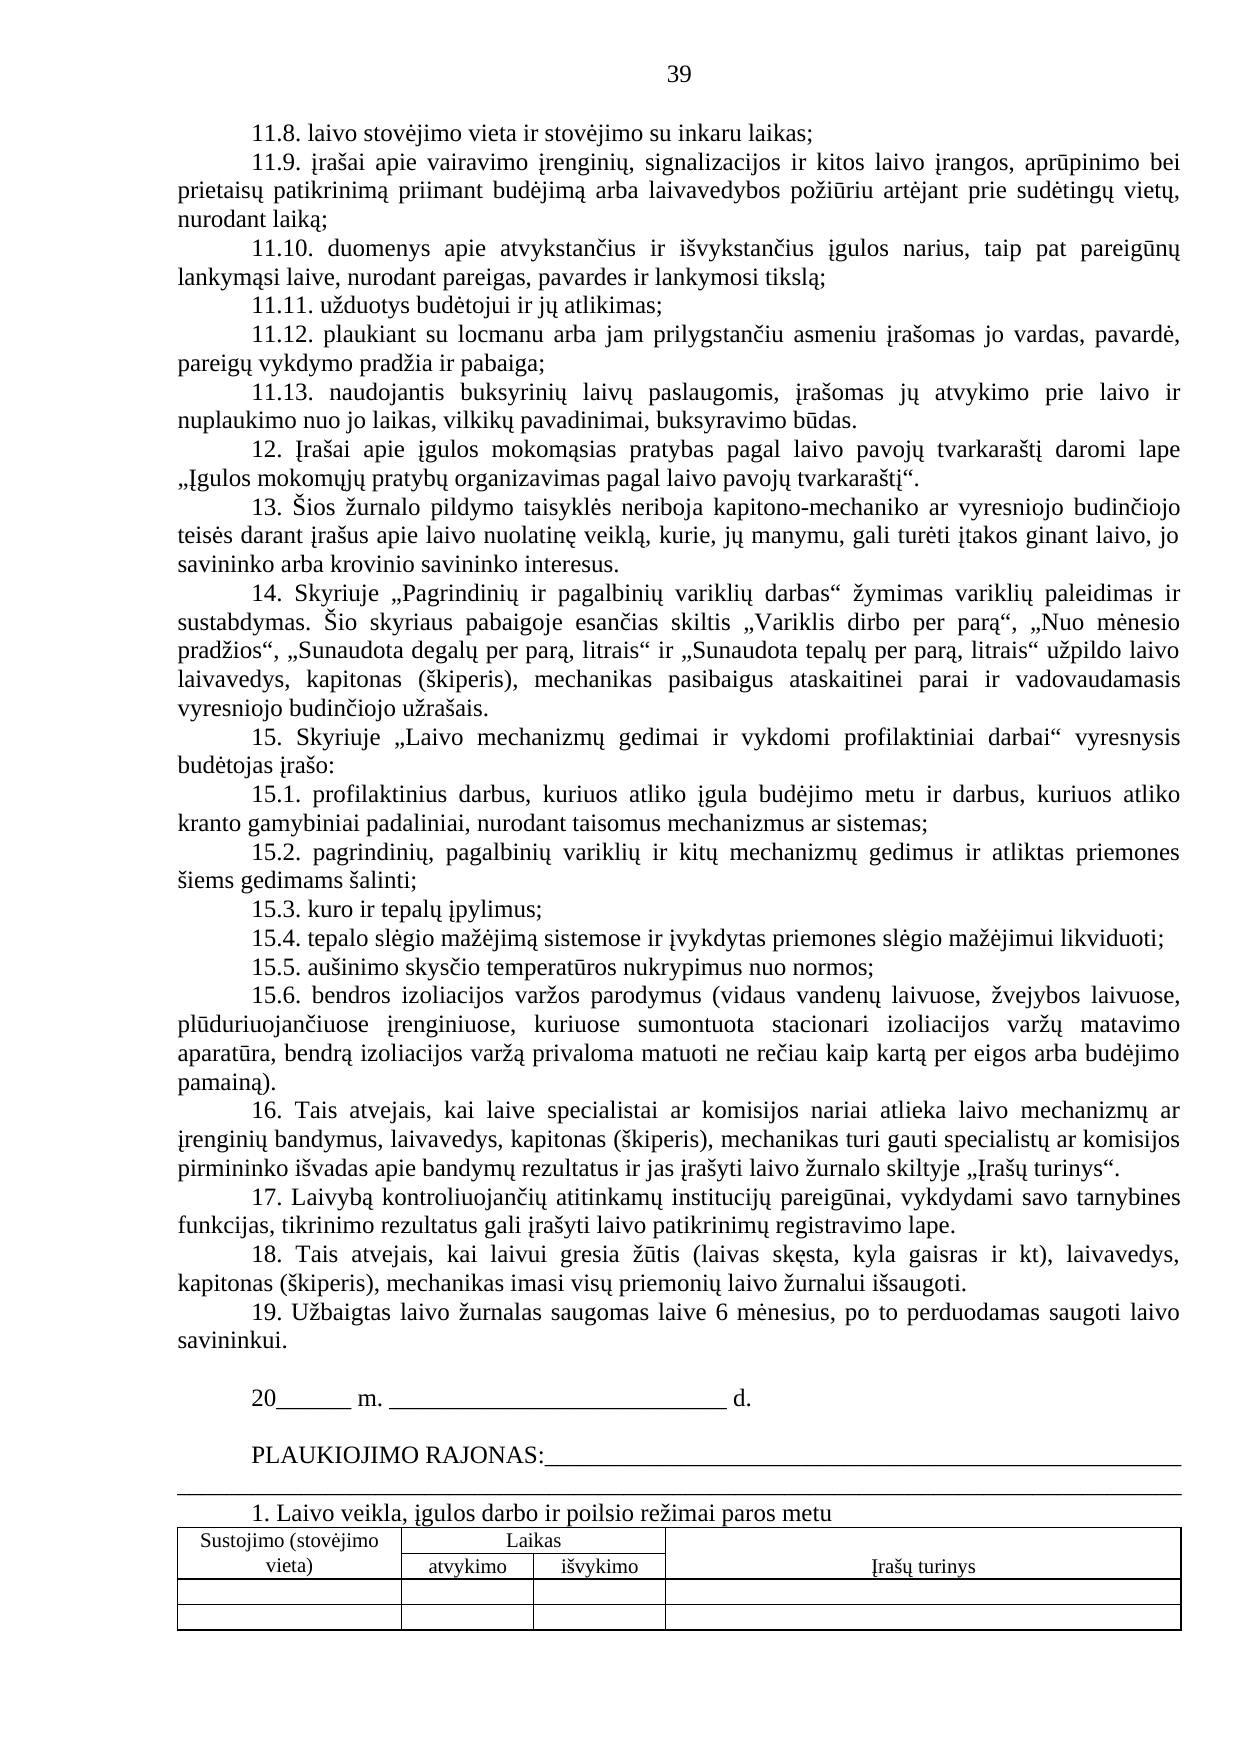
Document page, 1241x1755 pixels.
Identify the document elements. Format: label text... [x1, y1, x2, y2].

text 11.13. naudojantis buksyrinių laivų paslaugomis, įrašomas jų atvykimo prie laivo ir nuplaukimo nuo jo laikas, vilkikų pavadinimai, buksyravimo būdas. [177, 377, 1181, 434]
text 1. Laivo veikla, įgulos darbo ir poilsio režimai paros metu [177, 1498, 1181, 1527]
table_cell [661, 1580, 665, 1604]
text 11.8. laivo stovėjimo vieta ir stovėjimo su inkaru laikas; [177, 118, 1181, 147]
text 12. Įrašai apie įgulos mokomąsias pratybas pagal laivo pavojų tvarkaraštį daromi lape „Įgulos mokomųjų pratybų organizavimas pagal laivo pavojų tvarkaraštį“. [177, 434, 1181, 492]
text 19. Užbaigtas laivo žurnalas saugomas laive 6 mėnesius, po to perduodamas saugoti laivo savininkui. [177, 1297, 1181, 1354]
table_cell [534, 1580, 538, 1604]
table_cell [402, 1605, 406, 1629]
table_cell [397, 1580, 401, 1604]
table_cell [529, 1605, 533, 1629]
text 11.11. užduotys budėtojui ir jų atlikimas; [177, 291, 1181, 319]
text 15.4. tepalo slėgio mažėjimą sistemose ir įvykdytas priemones slėgio mažėjimui likviduoti; [177, 923, 1181, 952]
text 14. Skyriuje „Pagrindinių ir pagalbinių variklių darbas“ žymimas variklių paleidimas ir sustabdymas. Šio skyriaus pabaigoje esančias skiltis „Variklis dirbo per parą“, „Nuo mėnesio pradžios“, „Sunaudota degalų per parą, litrais“ ir „Sunaudota tepalų per parą, litrais“ užpildo laivo laivavedys, kapitonas (škiperis), mechanikas pasibaigus ataskaitinei parai ir vadovaudamasis vyresniojo budinčiojo užrašais. [177, 578, 1181, 722]
table_cell [534, 1605, 538, 1629]
text 15.6. bendros izoliacijos varžos parodymus (vidaus vandenų laivuose, žvejybos laivuose, plūduriuojančiuose įrenginiuose, kuriuose sumontuota stacionari izoliacijos varžų matavimo aparatūra, bendrą izoliacijos varžą privaloma matuoti ne rečiau kaip kartą per eigos arba budėjimo pamainą). [177, 981, 1181, 1096]
text 11.10. duomenys apie atvykstančius ir išvykstančius įgulos narius, taip pat pareigūnų lankymąsi laive, nurodant pareigas, pavardes ir lankymosi tikslą; [177, 233, 1181, 291]
text 13. Šios žurnalo pildymo taisyklės neriboja kapitono-mechaniko ar vyresniojo budinčiojo teisės darant įrašus apie laivo nuolatinę veiklą, kurie, jų manymu, gali turėti įtakos ginant laivo, jo savininko arba krovinio savininko interesus. [177, 492, 1181, 578]
table_cell [666, 1605, 670, 1629]
text 20______ m. ___________________________ d. [177, 1383, 1181, 1412]
text PLAUKIOJIMO RAJONAS: [177, 1441, 1181, 1469]
text 15.3. kuro ir tepalų įpylimus; [177, 894, 1181, 923]
text 15.1. profilaktinius darbus, kuriuos atliko įgula budėjimo metu ir darbus, kuriuos atliko kranto gamybiniai padaliniai, nurodant taisomus mechanizmus ar sistemas; [177, 779, 1181, 837]
text 11.12. plaukiant su locmanu arba jam prilygstančiu asmeniu įrašomas jo vardas, pavardė, pareigų vykdymo pradžia ir pabaiga; [177, 319, 1181, 377]
text 15. Skyriuje „Laivo mechanizmų gedimai ir vykdomi profilaktiniai darbai“ vyresnysis budėtojas įrašo: [177, 722, 1181, 779]
table_cell [666, 1580, 670, 1604]
table_header Įrašų turinys [666, 1528, 1180, 1578]
text 16. Tais atvejais, kai laive specialistai ar komisijos nariai atlieka laivo mechanizmų ar įrenginių bandymus, laivavedys, kapitonas (škiperis), mechanikas turi gauti specialistų ar komisijos pirmininko išvadas apie bandymų rezultatus ir jas įrašyti laivo žurnalo skiltyje „Įrašų turinys“. [177, 1096, 1181, 1182]
table_cell [402, 1580, 406, 1604]
text 17. Laivybą kontroliuojančių atitinkamų institucijų pareigūnai, vykdydami savo tarnybines funkcijas, tikrinimo rezultatus gali įrašyti laivo patikrinimų registravimo lape. [177, 1182, 1181, 1239]
text 18. Tais atvejais, kai laivui gresia žūtis (laivas skęsta, kyla gaisras ir kt), laivavedys, kapitonas (škiperis), mechanikas imasi visų priemonių laivo žurnalui išsaugoti. [177, 1239, 1181, 1297]
text 15.5. aušinimo skysčio temperatūros nukrypimus nuo normos; [177, 952, 1181, 981]
table_cell [529, 1580, 533, 1604]
text 11.9. įrašai apie vairavimo įrenginių, signalizacijos ir kitos laivo įrangos, aprūpinimo bei prietaisų patikrinimą priimant budėjimą arba laivavedybos požiūriu artėjant prie sudėtingų vietų, nurodant laiką; [177, 147, 1181, 233]
text 15.2. pagrindinių, pagalbinių variklių ir kitų mechanizmų gedimus ir atliktas priemones šiems gedimams šalinti; [177, 837, 1181, 894]
table_cell [661, 1605, 665, 1629]
table_cell [397, 1605, 401, 1629]
table_header Sustojimo (stovėjimo vieta) [178, 1528, 401, 1578]
